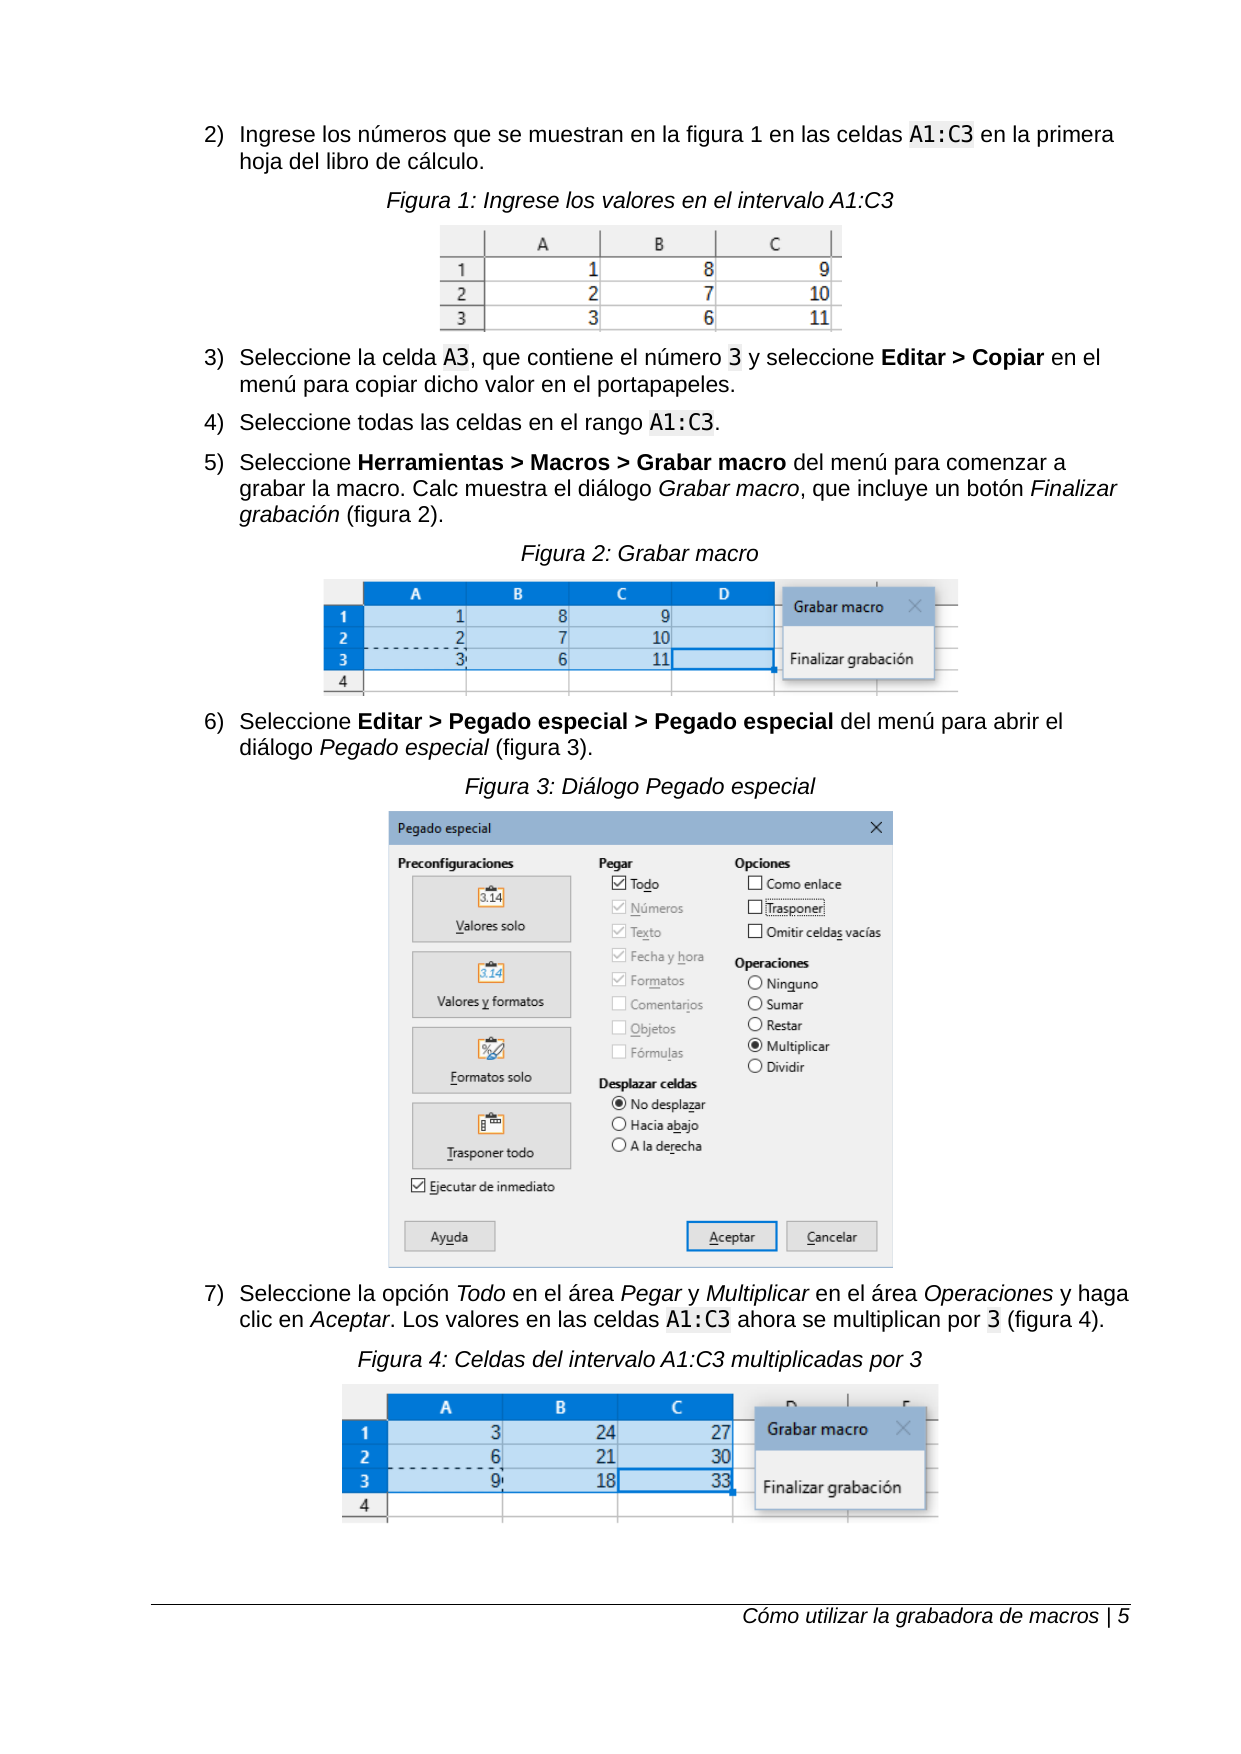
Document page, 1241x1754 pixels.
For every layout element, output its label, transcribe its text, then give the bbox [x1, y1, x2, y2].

text Figura 4: Celdas del intervalo A1:C3 multiplicadas por 3 [342, 1346, 940, 1372]
picture [388, 811, 893, 1268]
list Seleccione Herramientas > Macros > Grabar macro del menú para comenzar a grabar la macro. Calc muestra el diálogo Grabar macro, que incluye un botón Finalizar grabación (figura 2). [224, 449, 1131, 528]
picture [342, 1384, 940, 1526]
list Seleccione Editar > Pegado especial > Pegado especial del menú para abrir el diálogo Pegado especial (figura 3). [224, 708, 1131, 761]
list Ingrese los números que se muestran en la figura 1 en las celdas A1:C3 en la primera hoja del libro de cálculo. [224, 121, 1131, 174]
picture [323, 579, 959, 696]
list Seleccione todas las celdas en el rango A1:C3. [224, 409, 1131, 436]
text Figura 3: Diálogo Pegado especial [388, 773, 893, 799]
text Figura 2: Grabar macro [323, 540, 958, 567]
list Seleccione la celda A3, que contiene el número 3 y seleccione Editar > Copiar en el menú para copiar dicho valor en el portapapeles. [224, 344, 1131, 397]
picture [439, 225, 842, 332]
list Seleccione la opción Todo en el área Pegar y Multiplicar en el área Operaciones y haga clic en Aceptar. Los valores en las celdas A1:C3 ahora se multiplican por 3 (figura 4). [224, 1280, 1131, 1333]
text Figura 1: Ingrese los valores en el intervalo A1:C3 [386, 187, 896, 213]
